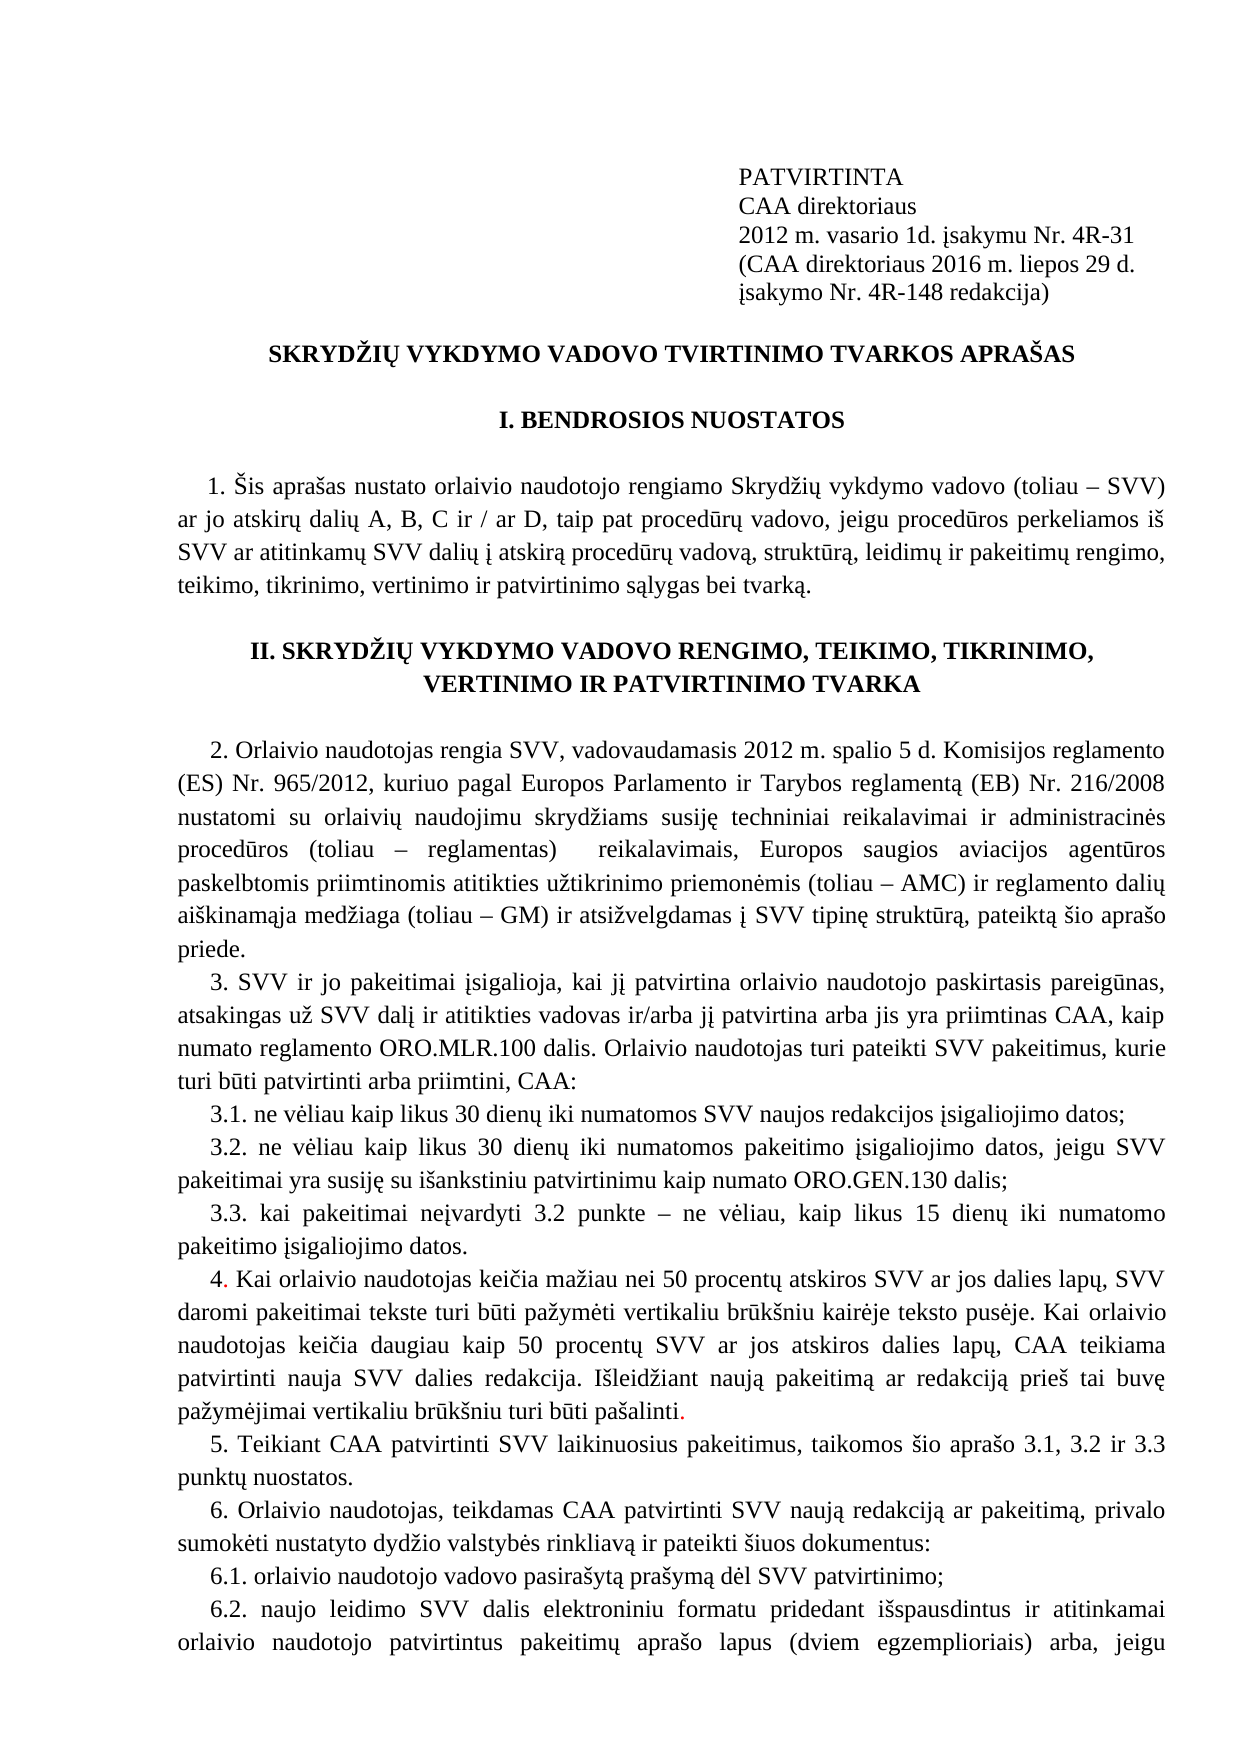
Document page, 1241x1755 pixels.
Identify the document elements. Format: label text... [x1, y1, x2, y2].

text 2012 m. vasario 1d. įsakymu Nr. 4R-31 [738, 220, 1166, 249]
text 6.1. orlaivio naudotojo vadovo pasirašytą prašymą dėl SVV patvirtinimo; [177, 1561, 1166, 1590]
text PATVIRTINTA [738, 162, 1166, 191]
text 6. Orlaivio naudotojas, teikdamas CAA patvirtinti SVV naują redakciją ar pakeitimą, privalo sumokėti nustatyto dydžio valstybės rinkliavą ir pateikti šiuos dokumentus: [177, 1495, 1166, 1557]
text 3.3. kai pakeitimai neįvardyti 3.2 punkte – ne vėliau, kaip likus 15 dienų iki numatomo pakeitimo įsigaliojimo datos. [177, 1198, 1166, 1259]
text II. SKRYDŽIŲ VYKDYMO VADOVO RENGIMO, TEIKIMO, TIKRINIMO, VERTINIMO IR PATVIRTINIMO TVARKA [177, 636, 1166, 698]
text SKRYDŽIŲ VYKDYMO VADOVO TVIRTINIMO TVARKOS APRAŠAS [177, 339, 1166, 368]
text 3. SVV ir jo pakeitimai įsigalioja, kai jį patvirtina orlaivio naudotojo paskirtasis pareigūnas, atsakingas už SVV dalį ir atitikties vadovas ir/arba jį patvirtina arba jis yra priimtinas CAA, kaip numato reglamento ORO.MLR.100 dalis. Orlaivio naudotojas turi pateikti SVV pakeitimus, kurie turi būti patvirtinti arba priimtini, CAA: [177, 967, 1166, 1094]
text 4. Kai orlaivio naudotojas keičia mažiau nei 50 procentų atskiros SVV ar jos dalies lapų, SVV daromi pakeitimai tekste turi būti pažymėti vertikaliu brūkšniu kairėje teksto pusėje. Kai orlaivio naudotojas keičia daugiau kaip 50 procentų SVV ar jos atskiros dalies lapų, CAA teikiama patvirtinti nauja SVV dalies redakcija. Išleidžiant naują pakeitimą ar redakciją prieš tai buvę pažymėjimai vertikaliu brūkšniu turi būti pašalinti. [177, 1264, 1166, 1425]
text I. BENDROSIOS NUOSTATOS [177, 405, 1166, 434]
text 6.2. naujo leidimo SVV dalis elektroniniu formatu pridedant išspausdintus ir atitinkamai orlaivio naudotojo patvirtintus pakeitimų aprašo lapus (dviem egzemplioriais) arba, jeigu [177, 1594, 1166, 1656]
list 1. Šis aprašas nustato orlaivio naudotojo rengiamo Skrydžių vykdymo vadovo (toliau – SVV) ar jo atskirų dalių A, B, C ir / ar D, taip pat procedūrų vadovo, jeigu procedūros perkeliamos iš SVV ar atitinkamų SVV dalių į atskirą procedūrų vadovą, struktūrą, leidimų ir pakeitimų rengimo, teikimo, tikrinimo, vertinimo ir patvirtinimo sąlygas bei tvarką. [177, 471, 1166, 599]
text (CAA direktoriaus 2016 m. liepos 29 d. įsakymo Nr. 4R-148 redakcija) [738, 249, 1166, 306]
text 2. Orlaivio naudotojas rengia SVV, vadovaudamasis 2012 m. spalio 5 d. Komisijos reglamento (ES) Nr. 965/2012, kuriuo pagal Europos Parlamento ir Tarybos reglamentą (EB) Nr. 216/2008 nustatomi su orlaivių naudojimu skrydžiams susiję techniniai reikalavimai ir administracinės procedūros (toliau – reglamentas) reikalavimais, Europos saugios aviacijos agentūros paskelbtomis priimtinomis atitikties užtikrinimo priemonėmis (toliau – AMC) ir reglamento dalių aiškinamąja medžiaga (toliau – GM) ir atsižvelgdamas į SVV tipinę struktūrą, pateiktą šio aprašo priede. [177, 736, 1166, 962]
text 3.1. ne vėliau kaip likus 30 dienų iki numatomos SVV naujos redakcijos įsigaliojimo datos; [177, 1099, 1166, 1127]
text 3.2. ne vėliau kaip likus 30 dienų iki numatomos pakeitimo įsigaliojimo datos, jeigu SVV pakeitimai yra susiję su išankstiniu patvirtinimu kaip numato ORO.GEN.130 dalis; [177, 1132, 1166, 1193]
text CAA direktoriaus [738, 191, 1166, 220]
text 5. Teikiant CAA patvirtinti SVV laikinuosius pakeitimus, taikomos šio aprašo 3.1, 3.2 ir 3.3 punktų nuostatos. [177, 1429, 1166, 1491]
